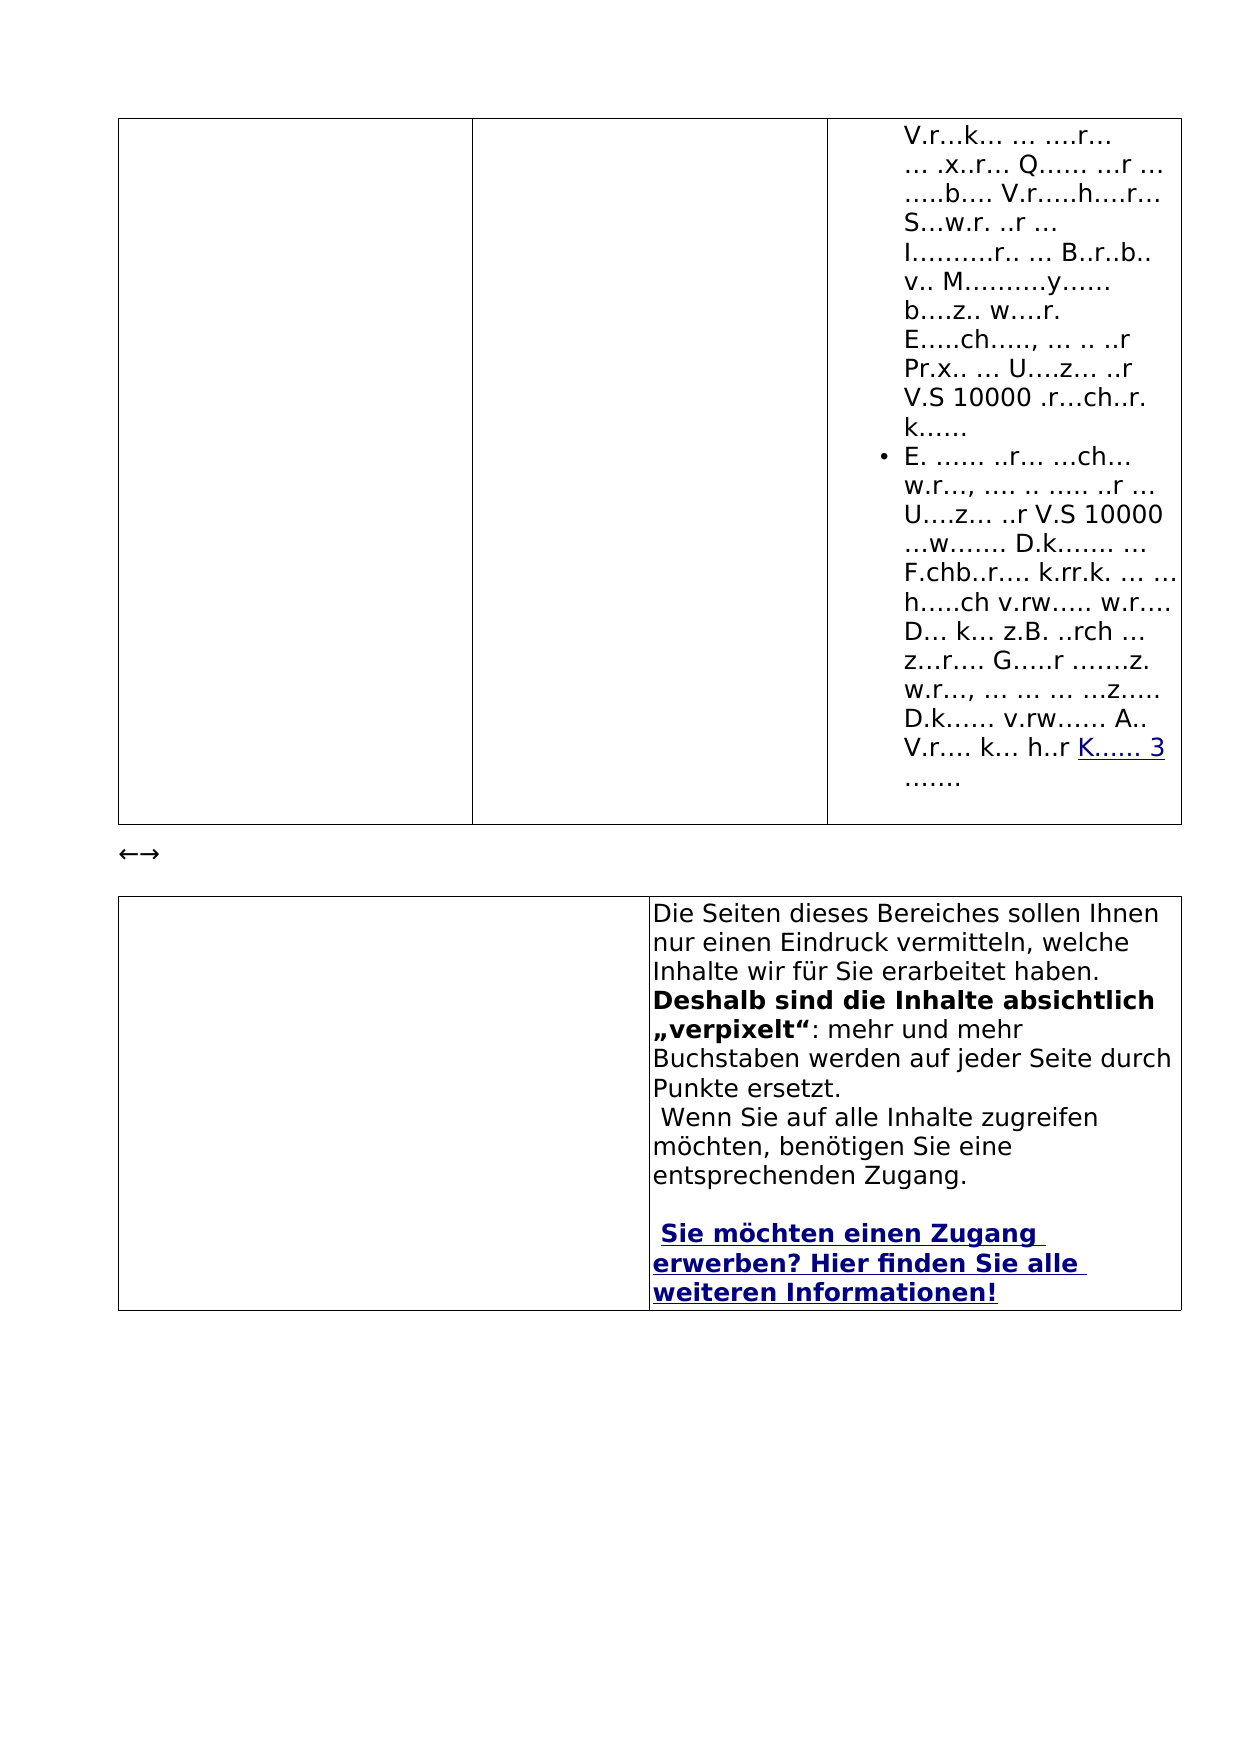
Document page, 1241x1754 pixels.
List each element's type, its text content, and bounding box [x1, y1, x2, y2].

table_cell V.r…k… … ….r… … .x..r… Q…… …r … …..b…. V.r…..h….r… S…w.r. ..r … I……….r.. … B..r..b.. v.. M……….y…… b….z.. w….r. E…..ch….., … .. ..r Pr.x.. … U….z… ..r V.S 10000 .r…ch..r. k…… E. …… ..r… …ch… w.r…, …. .. ….. ..r … U….z… ..r V.S 10000 …w……. D.k……. … F.chb..r…. k.rr.k. … …h…..ch v.rw….. w.r…. D… k… z.B. ..rch … z…r…. G…..r …….z. w.r…, … … … …z….. D.k…… v.rw…… A.. V.r…. k… h..r K...... 3 ……. [828, 119, 1181, 824]
table_header Die Seiten dieses Bereiches sollen Ihnen nur einen Eindruck vermitteln, welche Inhalte wir für Sie erarbeitet haben. Deshalb sind die Inhalte absichtlich „verpixelt“: mehr und mehr Buchstaben werden auf jeder Seite durch Punkte ersetzt. Wenn Sie auf alle Inhalte zugreifen möchten, benötigen Sie eine entsprechenden Zugang. Sie möchten einen Zugang erwerben? Hier finden Sie alle weiteren Informationen! [650, 897, 1181, 1310]
table_cell [119, 119, 472, 824]
table_header [119, 897, 649, 1310]
table_cell [473, 119, 827, 824]
text ←→ [118, 839, 1181, 868]
